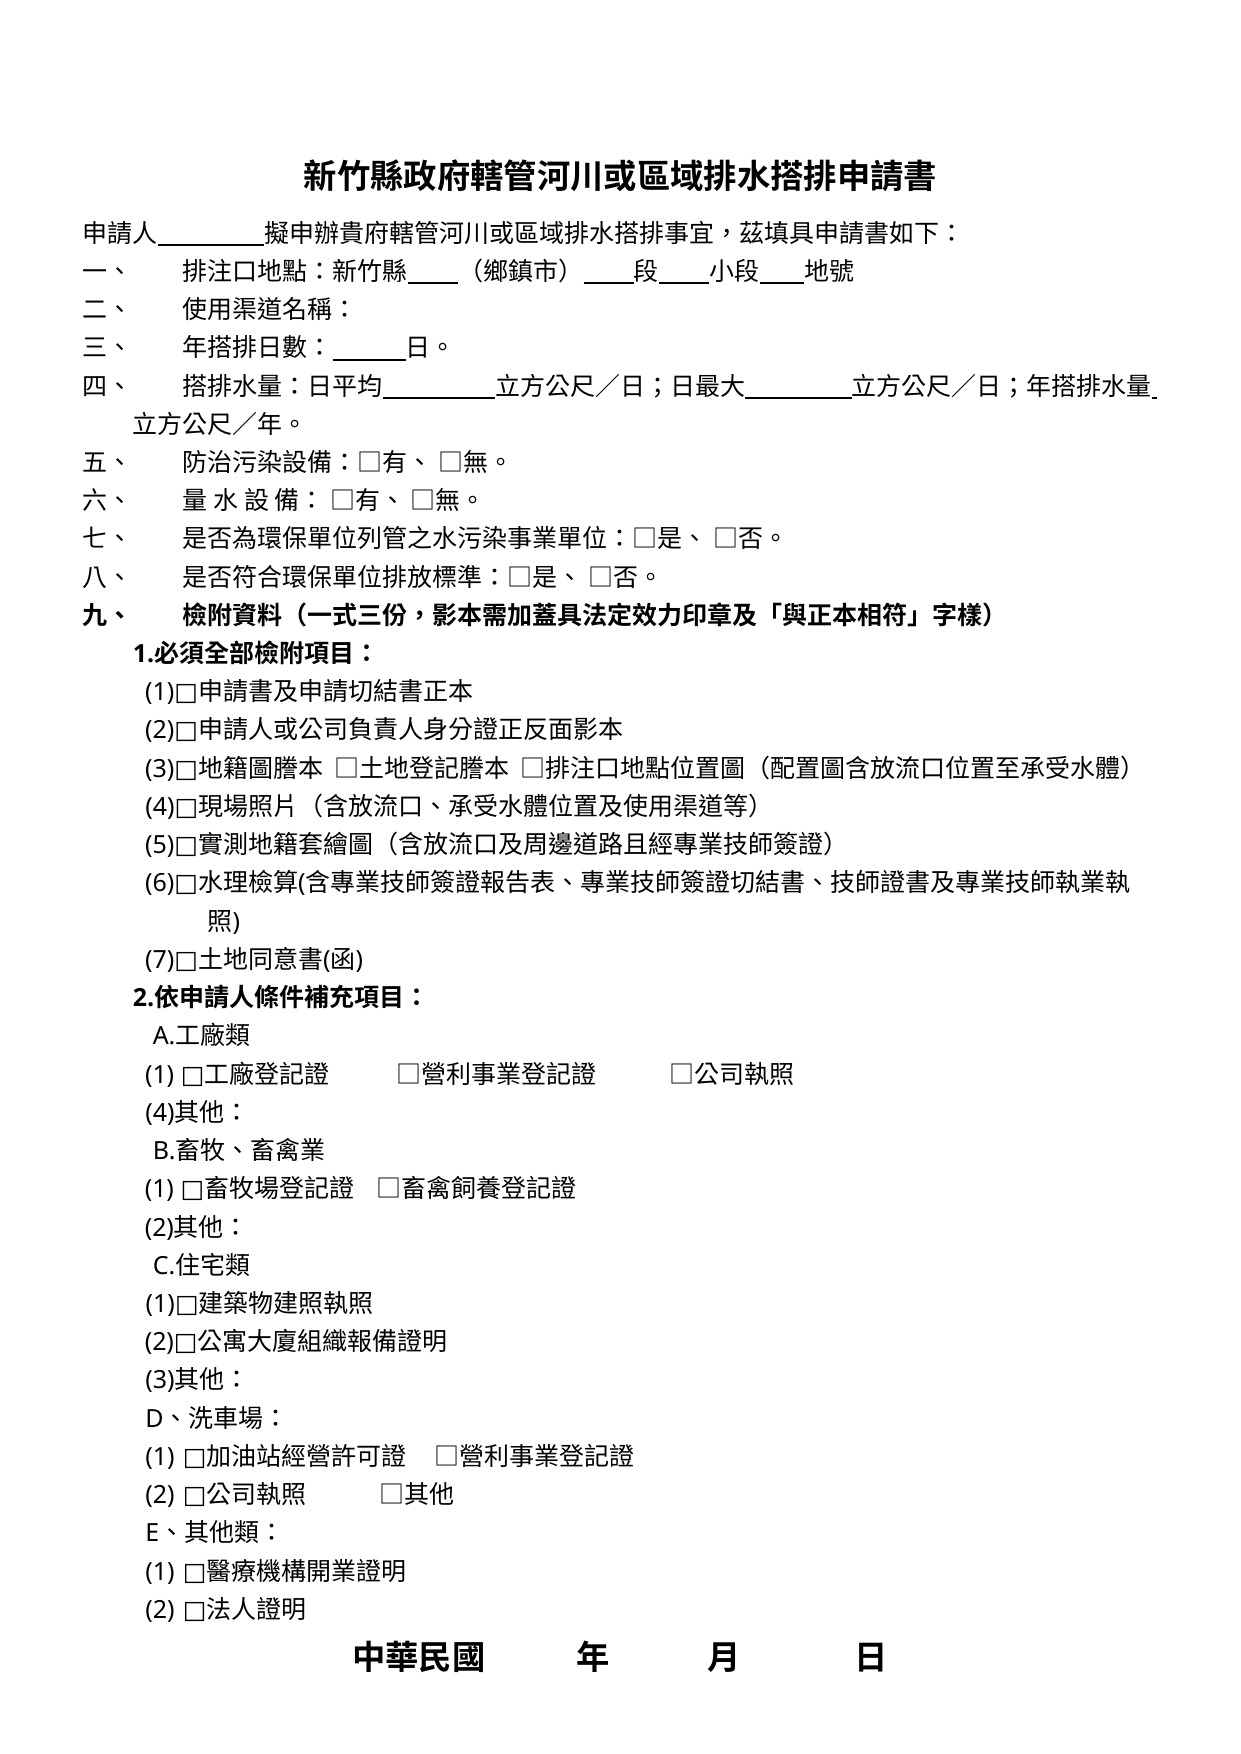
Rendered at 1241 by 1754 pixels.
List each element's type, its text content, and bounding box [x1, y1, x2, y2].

text B.畜牧、畜禽業 [83, 1123, 1157, 1161]
list 檢附資料（一式三份，影本需加蓋具法定效力印章及「與正本相符」字樣） [83, 588, 1157, 626]
text (1)□建築物建照執照 [83, 1276, 1157, 1314]
list 使用渠道名稱： [83, 282, 1157, 320]
list 年搭排日數： 日。 [83, 320, 1157, 358]
text 2.依申請人條件補充項目： [133, 970, 1157, 1008]
text (3)□地籍圖謄本 □土地登記謄本 □排注口地點位置圖（配置圖含放流口位置至承受水體） [145, 741, 1157, 779]
text (1) □工廠登記證 □營利事業登記證 □公司執照 [145, 1046, 1157, 1085]
text D、洗車場： [83, 1391, 1157, 1429]
list 量 水 設 備： □有、 □無。 [83, 473, 1157, 511]
text (2)□申請人或公司負責人身分證正反面影本 [145, 702, 1157, 741]
text (5)□實測地籍套繪圖（含放流口及周邊道路且經專業技師簽證） [145, 817, 1157, 855]
list □醫療機構開業證明 [145, 1543, 1157, 1582]
text 申請人 擬申辦貴府轄管河川或區域排水搭排事宜，茲填具申請書如下： [83, 205, 1157, 244]
list □加油站經營許可證 □營利事業登記證 [145, 1429, 1157, 1467]
text 新竹縣政府轄管河川或區域排水搭排申請書 [83, 129, 1157, 205]
text 1.必須全部檢附項目： [133, 626, 1157, 664]
text (7)□土地同意書(函) [145, 932, 1157, 970]
text (1) □畜牧場登記證 □畜禽飼養登記證 [144, 1161, 1157, 1199]
list 搭排水量：日平均 立方公尺∕日；日最大 立方公尺∕日；年搭排水量 立方公尺∕年。 [83, 358, 1157, 435]
list 防治污染設備：□有、 □無。 [83, 435, 1157, 473]
text C.住宅類 [83, 1238, 1157, 1276]
list 是否符合環保單位排放標準：□是、 □否。 [83, 549, 1157, 588]
text E、其他類： [145, 1505, 1157, 1543]
text (2)□公寓大廈組織報備證明 [144, 1314, 1157, 1352]
text (4)其他： [83, 1085, 1157, 1123]
text A.工廠類 [83, 1008, 1157, 1046]
text (6)□水理檢算(含專業技師簽證報告表、專業技師簽證切結書、技師證書及專業技師執業執照) [145, 855, 1157, 932]
text (4)□現場照片（含放流口、承受水體位置及使用渠道等） [83, 779, 1157, 817]
list □法人證明 [145, 1582, 1157, 1620]
list 排注口地點：新竹縣 （鄉鎮市） 段 小段 地號 [83, 244, 1157, 282]
text (2)其他： [144, 1199, 1157, 1238]
list □公司執照 □其他 [145, 1467, 1157, 1505]
text (3)其他： [83, 1352, 1157, 1391]
text (1)□申請書及申請切結書正本 [145, 664, 1157, 702]
list 是否為環保單位列管之水污染事業單位：□是、 □否。 [83, 511, 1157, 549]
